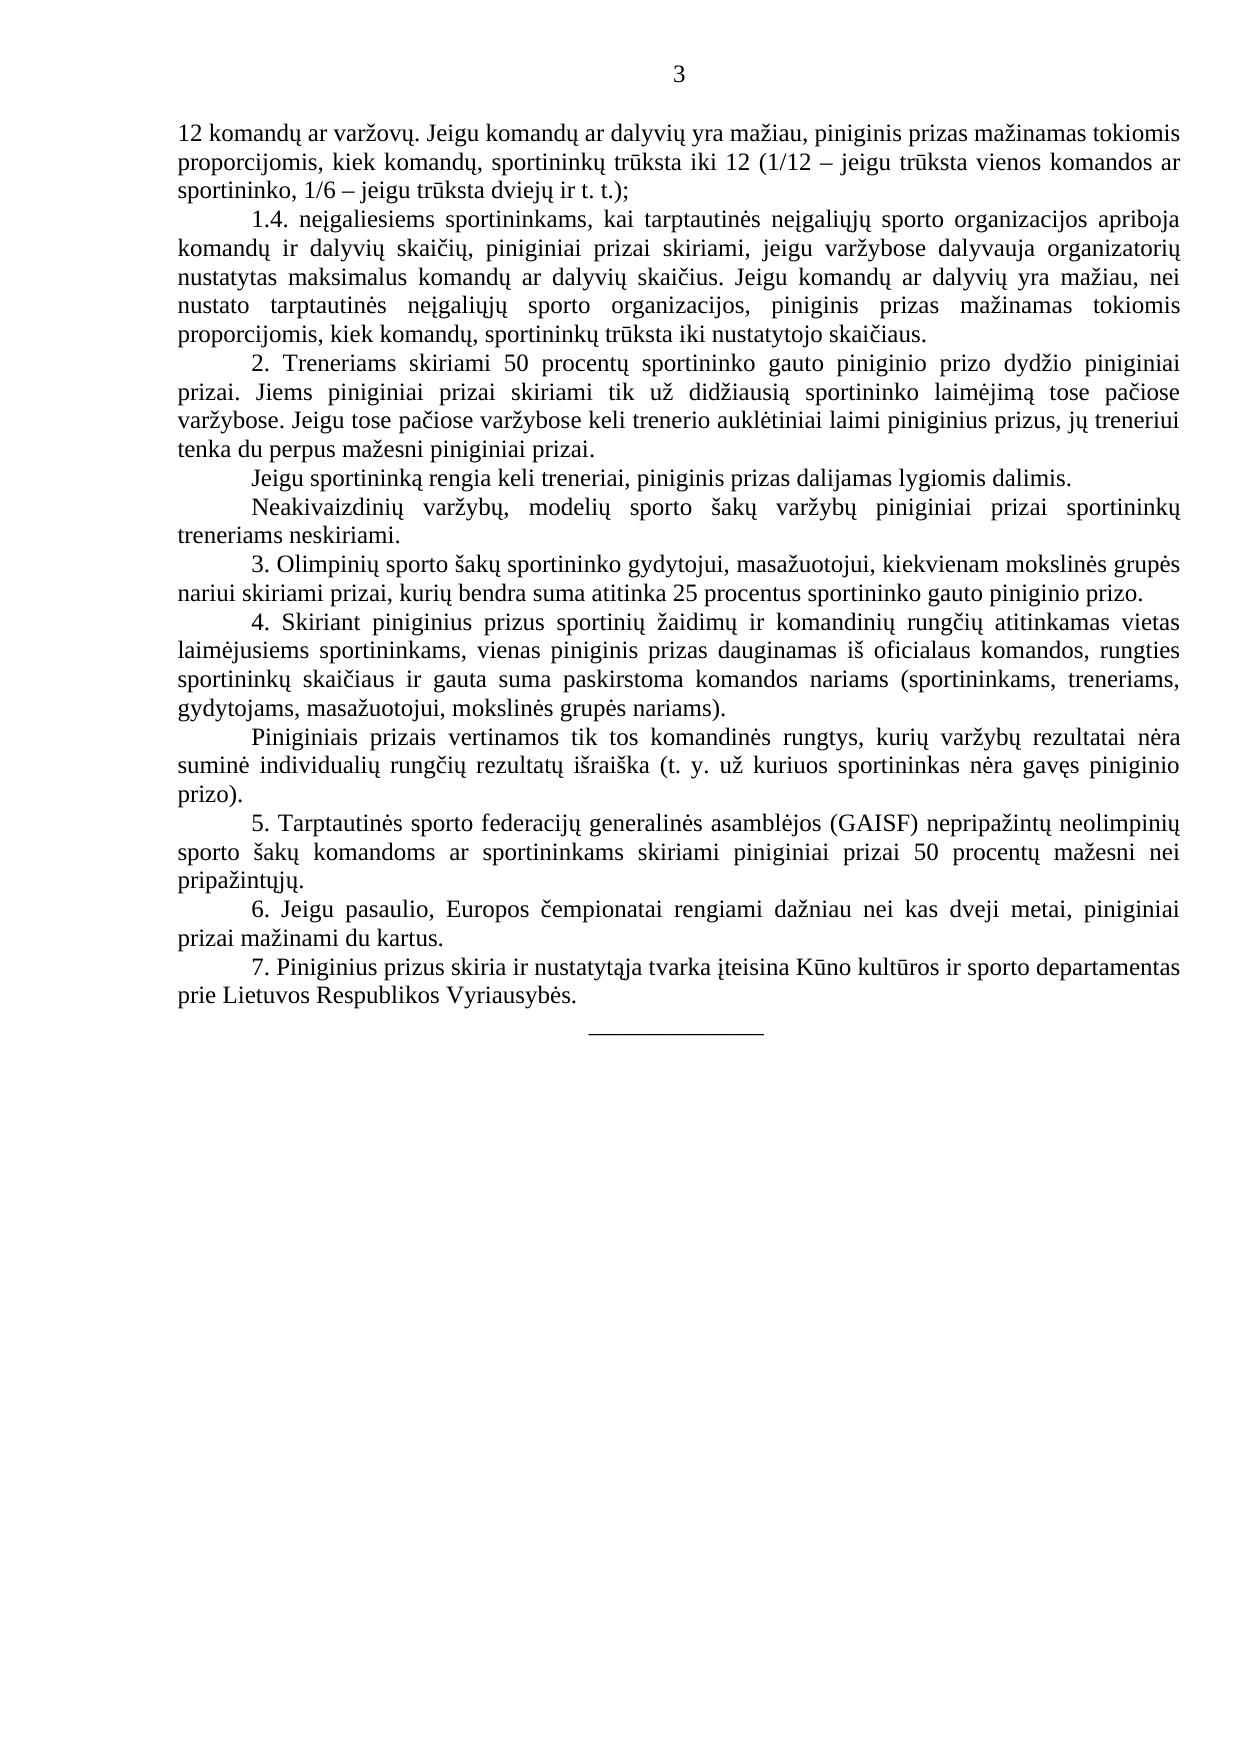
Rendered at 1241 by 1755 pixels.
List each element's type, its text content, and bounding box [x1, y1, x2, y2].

text Piniginiais prizais vertinamos tik tos komandinės rungtys, kurių varžybų rezultatai nėra suminė individualių rungčių rezultatų išraiška (t. y. už kuriuos sportininkas nėra gavęs piniginio prizo). [177, 722, 1181, 808]
text ______________ [171, 1009, 1181, 1038]
text 4. Skiriant piniginius prizus sportinių žaidimų ir komandinių rungčių atitinkamas vietas laimėjusiems sportininkams, vienas piniginis prizas dauginamas iš oficialaus komandos, rungties sportininkų skaičiaus ir gauta suma paskirstoma komandos nariams (sportininkams, treneriams, gydytojams, masažuotojui, mokslinės grupės nariams). [177, 607, 1181, 722]
text 7. Piniginius prizus skiria ir nustatytąja tvarka įteisina Kūno kultūros ir sporto departamentas prie Lietuvos Respublikos Vyriausybės. [177, 952, 1181, 1009]
text 2. Treneriams skiriami 50 procentų sportininko gauto piniginio prizo dydžio piniginiai prizai. Jiems piniginiai prizai skiriami tik už didžiausią sportininko laimėjimą tose pačiose varžybose. Jeigu tose pačiose varžybose keli trenerio auklėtiniai laimi piniginius prizus, jų treneriui tenka du perpus mažesni piniginiai prizai. [177, 348, 1181, 463]
text Neakivaizdinių varžybų, modelių sporto šakų varžybų piniginiai prizai sportininkų treneriams neskiriami. [177, 492, 1181, 549]
text 1.4. neįgaliesiems sportininkams, kai tarptautinės neįgaliųjų sporto organizacijos apriboja komandų ir dalyvių skaičių, piniginiai prizai skiriami, jeigu varžybose dalyvauja organizatorių nustatytas maksimalus komandų ar dalyvių skaičius. Jeigu komandų ar dalyvių yra mažiau, nei nustato tarptautinės neįgaliųjų sporto organizacijos, piniginis prizas mažinamas tokiomis proporcijomis, kiek komandų, sportininkų trūksta iki nustatytojo skaičiaus. [177, 204, 1181, 348]
text 5. Tarptautinės sporto federacijų generalinės asamblėjos (GAISF) nepripažintų neolimpinių sporto šakų komandoms ar sportininkams skiriami piniginiai prizai 50 procentų mažesni nei pripažintųjų. [177, 808, 1181, 894]
text 6. Jeigu pasaulio, Europos čempionatai rengiami dažniau nei kas dveji metai, piniginiai prizai mažinami du kartus. [177, 894, 1181, 952]
text 3. Olimpinių sporto šakų sportininko gydytojui, masažuotojui, kiekvienam mokslinės grupės nariui skiriami prizai, kurių bendra suma atitinka 25 procentus sportininko gauto piniginio prizo. [177, 549, 1181, 607]
text 12 komandų ar varžovų. Jeigu komandų ar dalyvių yra mažiau, piniginis prizas mažinamas tokiomis proporcijomis, kiek komandų, sportininkų trūksta iki 12 (1/12 – jeigu trūksta vienos komandos ar sportininko, 1/6 – jeigu trūksta dviejų ir t. t.); [177, 118, 1181, 204]
text Jeigu sportininką rengia keli treneriai, piniginis prizas dalijamas lygiomis dalimis. [177, 463, 1181, 492]
